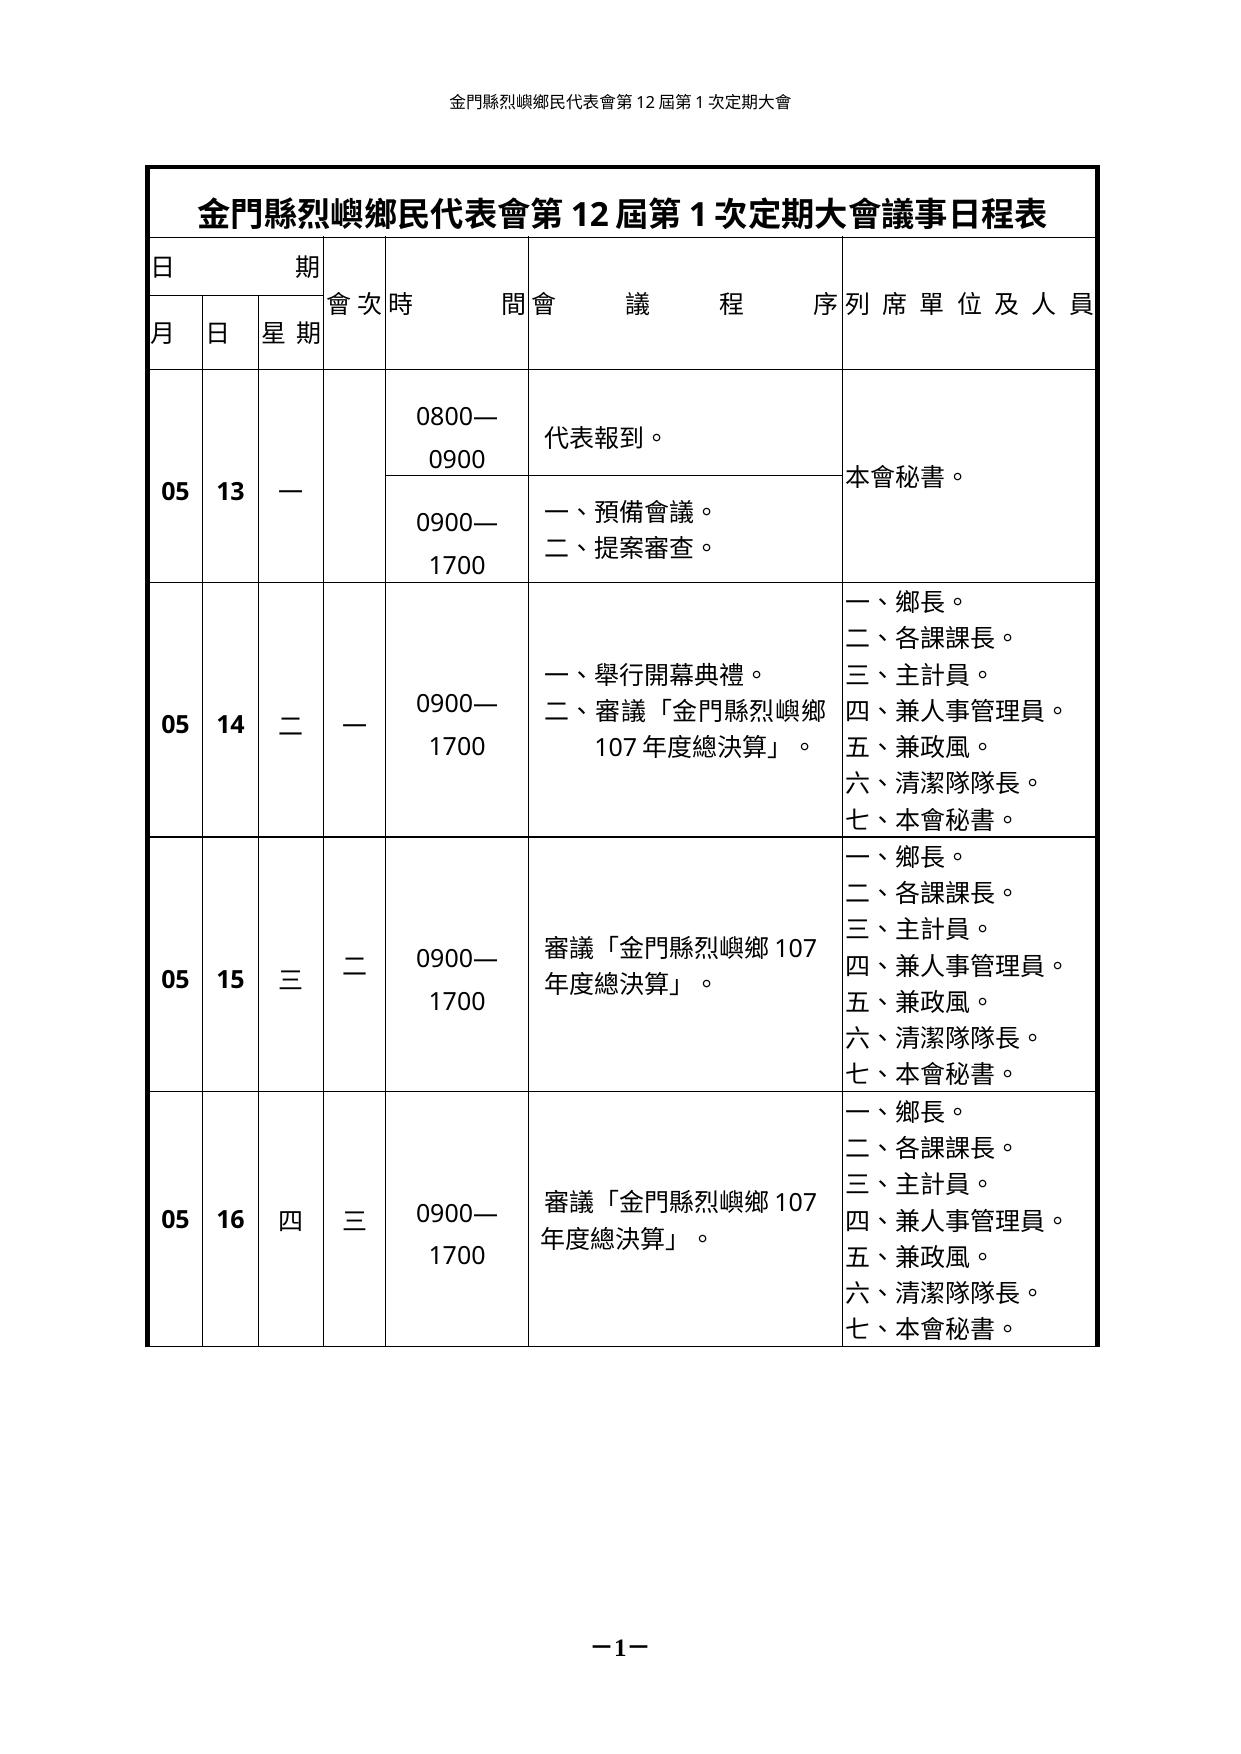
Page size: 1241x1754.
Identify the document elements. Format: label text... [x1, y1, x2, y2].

table_cell 本會秘書。 [843, 370, 1095, 582]
table_cell 二 [324, 838, 385, 1091]
table_cell 05 [150, 370, 202, 582]
table_cell 0900—1700 [386, 476, 528, 582]
table_cell 四 [259, 1092, 323, 1346]
table_cell 二 [259, 583, 323, 836]
table_cell 一、鄉長。 二、各課課長。 三、主計員。 四、兼人事管理員。 五、兼政風。 六、清潔隊隊長。 七、本會秘書。 [843, 1092, 1095, 1346]
table_cell 一 [324, 583, 385, 836]
table_cell 三 [324, 1092, 385, 1346]
table_cell 14 [203, 583, 258, 836]
table_cell 0800—0900 [386, 370, 528, 475]
table_cell 15 [203, 838, 258, 1091]
table_cell 會次 [324, 238, 385, 369]
table_header 金門縣烈嶼鄉民代表會第12屆第1次定期大會議事日程表 [150, 169, 1095, 236]
table_cell 一、預備會議。 二、提案審查。 [529, 476, 842, 582]
table_cell 一、鄉長。 二、各課課長。 三、主計員。 四、兼人事管理員。 五、兼政風。 六、清潔隊隊長。 七、本會秘書。 [843, 838, 1095, 1091]
table_cell 列席單位及人員 [843, 238, 1095, 369]
table_cell 三 [259, 838, 323, 1091]
table_cell 月 [150, 296, 202, 369]
table_cell 代表報到。 [529, 370, 842, 475]
table_cell 星期 [259, 296, 323, 369]
table_cell 0900—1700 [386, 1092, 528, 1346]
table_cell [324, 370, 385, 582]
table_cell 日 [203, 296, 258, 369]
table_cell 16 [203, 1092, 258, 1346]
table_cell 13 [203, 370, 258, 582]
table_cell 05 [150, 583, 202, 836]
table_cell 0900—1700 [386, 583, 528, 836]
table_cell 會議程序 [529, 238, 842, 369]
table_cell 審議「金門縣烈嶼鄉107 年度總決算」。 [529, 838, 842, 1091]
table_cell 一 [259, 370, 323, 582]
table_cell 0900—1700 [386, 838, 528, 1091]
table_cell 05 [150, 1092, 202, 1346]
table_cell 一、舉行開幕典禮。 二、審議「金門縣烈嶼鄉107年度總決算」。 [529, 583, 842, 836]
table_cell 時 間 [386, 238, 528, 369]
table_cell 一、鄉長。 二、各課課長。 三、主計員。 四、兼人事管理員。 五、兼政風。 六、清潔隊隊長。 七、本會秘書。 [843, 583, 1095, 836]
table_cell 審議「金門縣烈嶼鄉107 年度總決算」。 [529, 1092, 842, 1346]
table_cell 05 [150, 838, 202, 1091]
table_cell 日期 [150, 238, 323, 294]
